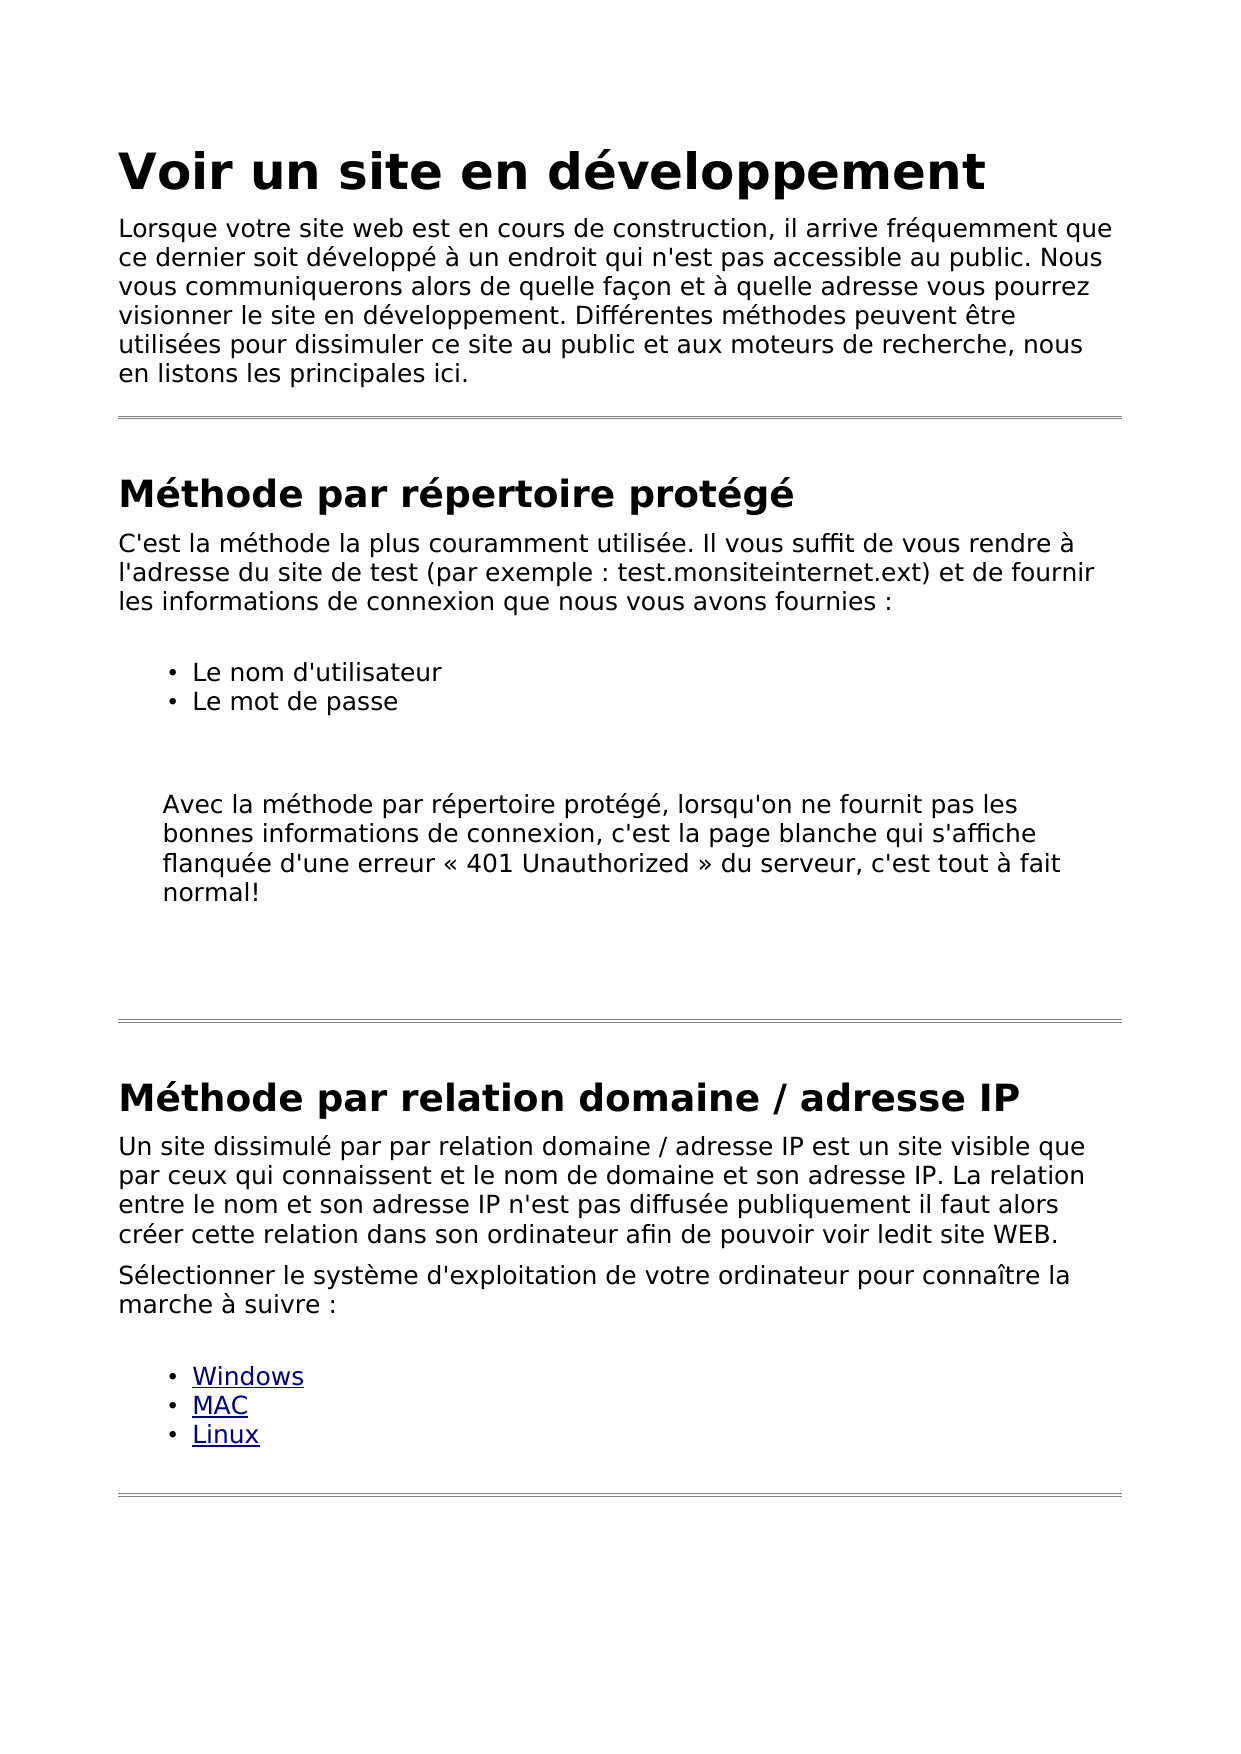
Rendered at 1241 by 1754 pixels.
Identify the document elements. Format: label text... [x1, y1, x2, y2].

list Windows [177, 1362, 1122, 1391]
table_header Avec la méthode par répertoire protégé, lorsqu'on ne fournit pas les bonnes informations de connexion, c'est la page blanche qui s'affiche flanquée d'une erreur « 401 Unauthorized » du serveur, c'est tout à fait normal! [127, 755, 1113, 942]
text C'est la méthode la plus couramment utilisée. Il vous suffit de vous rendre à l'adresse du site de test (par exemple : test.monsiteinternet.ext) et de fournir les informations de connexion que nous vous avons fournies : [118, 529, 1122, 616]
subtitle Méthode par relation domaine / adresse IP [118, 1076, 1122, 1120]
list MAC [177, 1391, 1122, 1420]
subtitle Voir un site en développement [118, 143, 1122, 201]
list Linux [177, 1420, 1122, 1449]
subtitle Méthode par répertoire protégé [118, 473, 1122, 516]
text Sélectionner le système d'exploitation de votre ordinateur pour connaître la marche à suivre : [118, 1262, 1122, 1320]
text Lorsque votre site web est en cours de construction, il arrive fréquemment que ce dernier soit développé à un endroit qui n'est pas accessible au public. Nous vous communiquerons alors de quelle façon et à quelle adresse vous pourrez visionner le site en développement. Différentes méthodes peuvent être utilisées pour dissimuler ce site au public et aux moteurs de recherche, nous en listons les principales ici. [118, 214, 1122, 389]
list Le nom d'utilisateur [177, 658, 1122, 687]
list Le mot de passe [177, 687, 1122, 717]
text Un site dissimulé par par relation domaine / adresse IP est un site visible que par ceux qui connaissent et le nom de domaine et son adresse IP. La relation entre le nom et son adresse IP n'est pas diffusée publiquement il faut alors créer cette relation dans son ordinateur afin de pouvoir voir ledit site WEB. [118, 1132, 1122, 1249]
